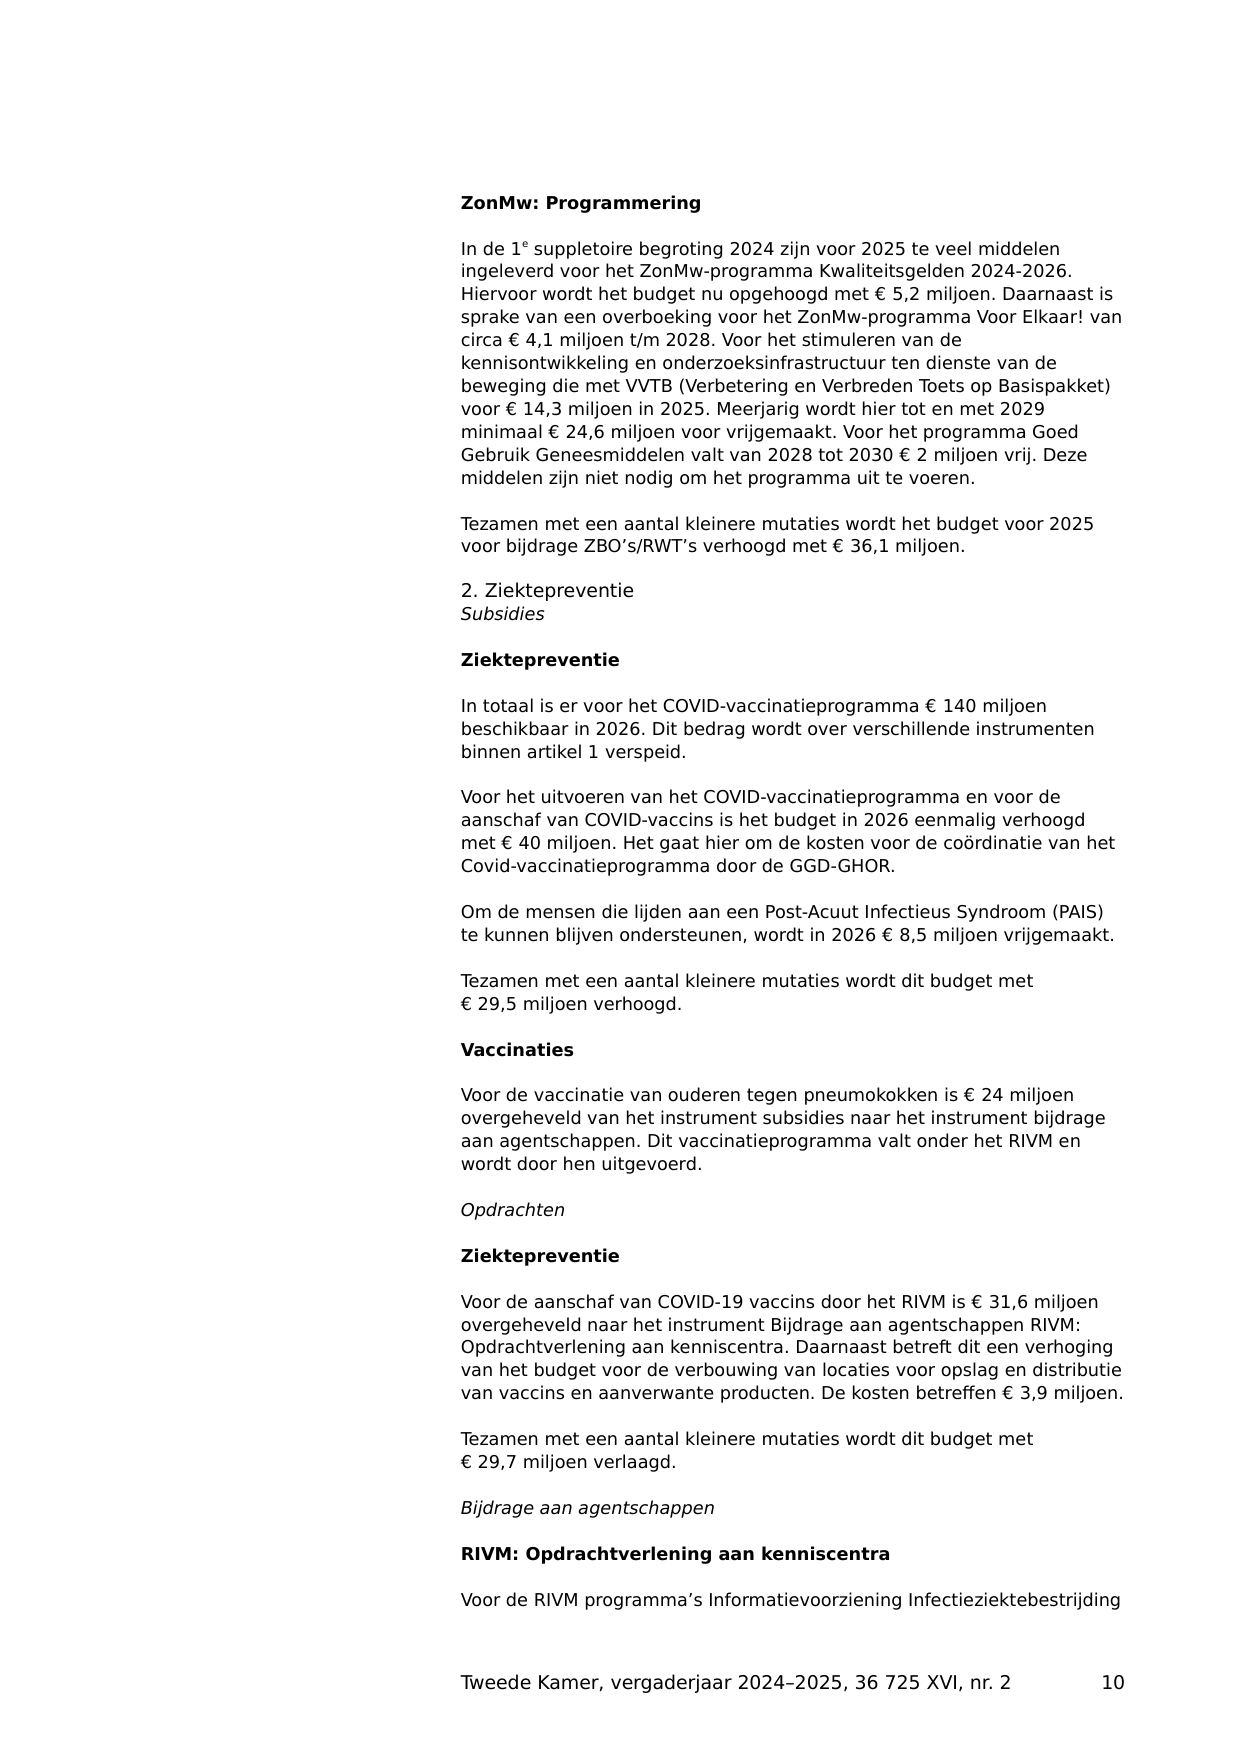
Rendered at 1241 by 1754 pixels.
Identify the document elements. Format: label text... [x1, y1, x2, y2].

text Subsidies [461, 602, 1125, 625]
text Ziektepreventie [461, 648, 1125, 671]
title 2. Ziektepreventie [461, 580, 1125, 602]
text Bijdrage aan agentschappen [461, 1496, 1125, 1519]
text Voor de RIVM programma’s Informatievoorziening Infectieziektebestrĳding [461, 1588, 1125, 1611]
text Voor de vaccinatie van ouderen tegen pneumokokken is € 24 miljoen overgeheveld van het instrument subsidies naar het instrument bijdrage aan agentschappen. Dit vaccinatieprogramma valt onder het RIVM en wordt door hen uitgevoerd. [461, 1083, 1125, 1175]
text Opdrachten [461, 1198, 1125, 1221]
text Voor het uitvoeren van het COVID-vaccinatieprogramma en voor de aanschaf van COVID-vaccins is het budget in 2026 eenmalig verhoogd met € 40 miljoen. Het gaat hier om de kosten voor de coördinatie van het Covid-vaccinatieprogramma door de GGD-GHOR. [461, 786, 1125, 877]
text Om de mensen die lijden aan een Post-Acuut Infectieus Syndroom (PAIS) te kunnen blijven ondersteunen, wordt in 2026 € 8,5 miljoen vrijgemaakt. [461, 900, 1125, 946]
text Tezamen met een aantal kleinere mutaties wordt het budget voor 2025 voor bijdrage ZBO’s/RWT’s verhoogd met € 36,1 miljoen. [461, 512, 1125, 557]
text RIVM: Opdrachtverlening aan kenniscentra [461, 1542, 1125, 1565]
text In de 1e suppletoire begroting 2024 zijn voor 2025 te veel middelen ingeleverd voor het ZonMw-programma Kwaliteitsgelden 2024-2026. Hiervoor wordt het budget nu opgehoogd met € 5,2 miljoen. Daarnaast is sprake van een overboeking voor het ZonMw-programma Voor Elkaar! van circa € 4,1 miljoen t/m 2028. Voor het stimuleren van de kennisontwikkeling en onderzoeksinfrastructuur ten dienste van de beweging die met VVTB (Verbetering en Verbreden Toets op Basispakket) voor € 14,3 miljoen in 2025. Meerjarig wordt hier tot en met 2029 minimaal € 24,6 miljoen voor vrijgemaakt. Voor het programma Goed Gebruik Geneesmiddelen valt van 2028 tot 2030 € 2 miljoen vrij. Deze middelen zijn niet nodig om het programma uit te voeren. [461, 237, 1125, 489]
text Tezamen met een aantal kleinere mutaties wordt dit budget met € 29,5 miljoen verhoogd. [461, 969, 1125, 1015]
text ZonMw: Programmering [461, 191, 1125, 214]
text Tezamen met een aantal kleinere mutaties wordt dit budget met € 29,7 miljoen verlaagd. [461, 1427, 1125, 1473]
text Voor de aanschaf van COVID-19 vaccins door het RIVM is € 31,6 miljoen overgeheveld naar het instrument Bijdrage aan agentschappen RIVM: Opdrachtverlening aan kenniscentra. Daarnaast betreft dit een verhoging van het budget voor de verbouwing van locaties voor opslag en distributie van vaccins en aanverwante producten. De kosten betreffen € 3,9 miljoen. [461, 1290, 1125, 1404]
text Ziektepreventie [461, 1244, 1125, 1267]
text Vaccinaties [461, 1038, 1125, 1061]
text In totaal is er voor het COVID-vaccinatieprogramma € 140 miljoen beschikbaar in 2026. Dit bedrag wordt over verschillende instrumenten binnen artikel 1 verspeid. [461, 694, 1125, 763]
